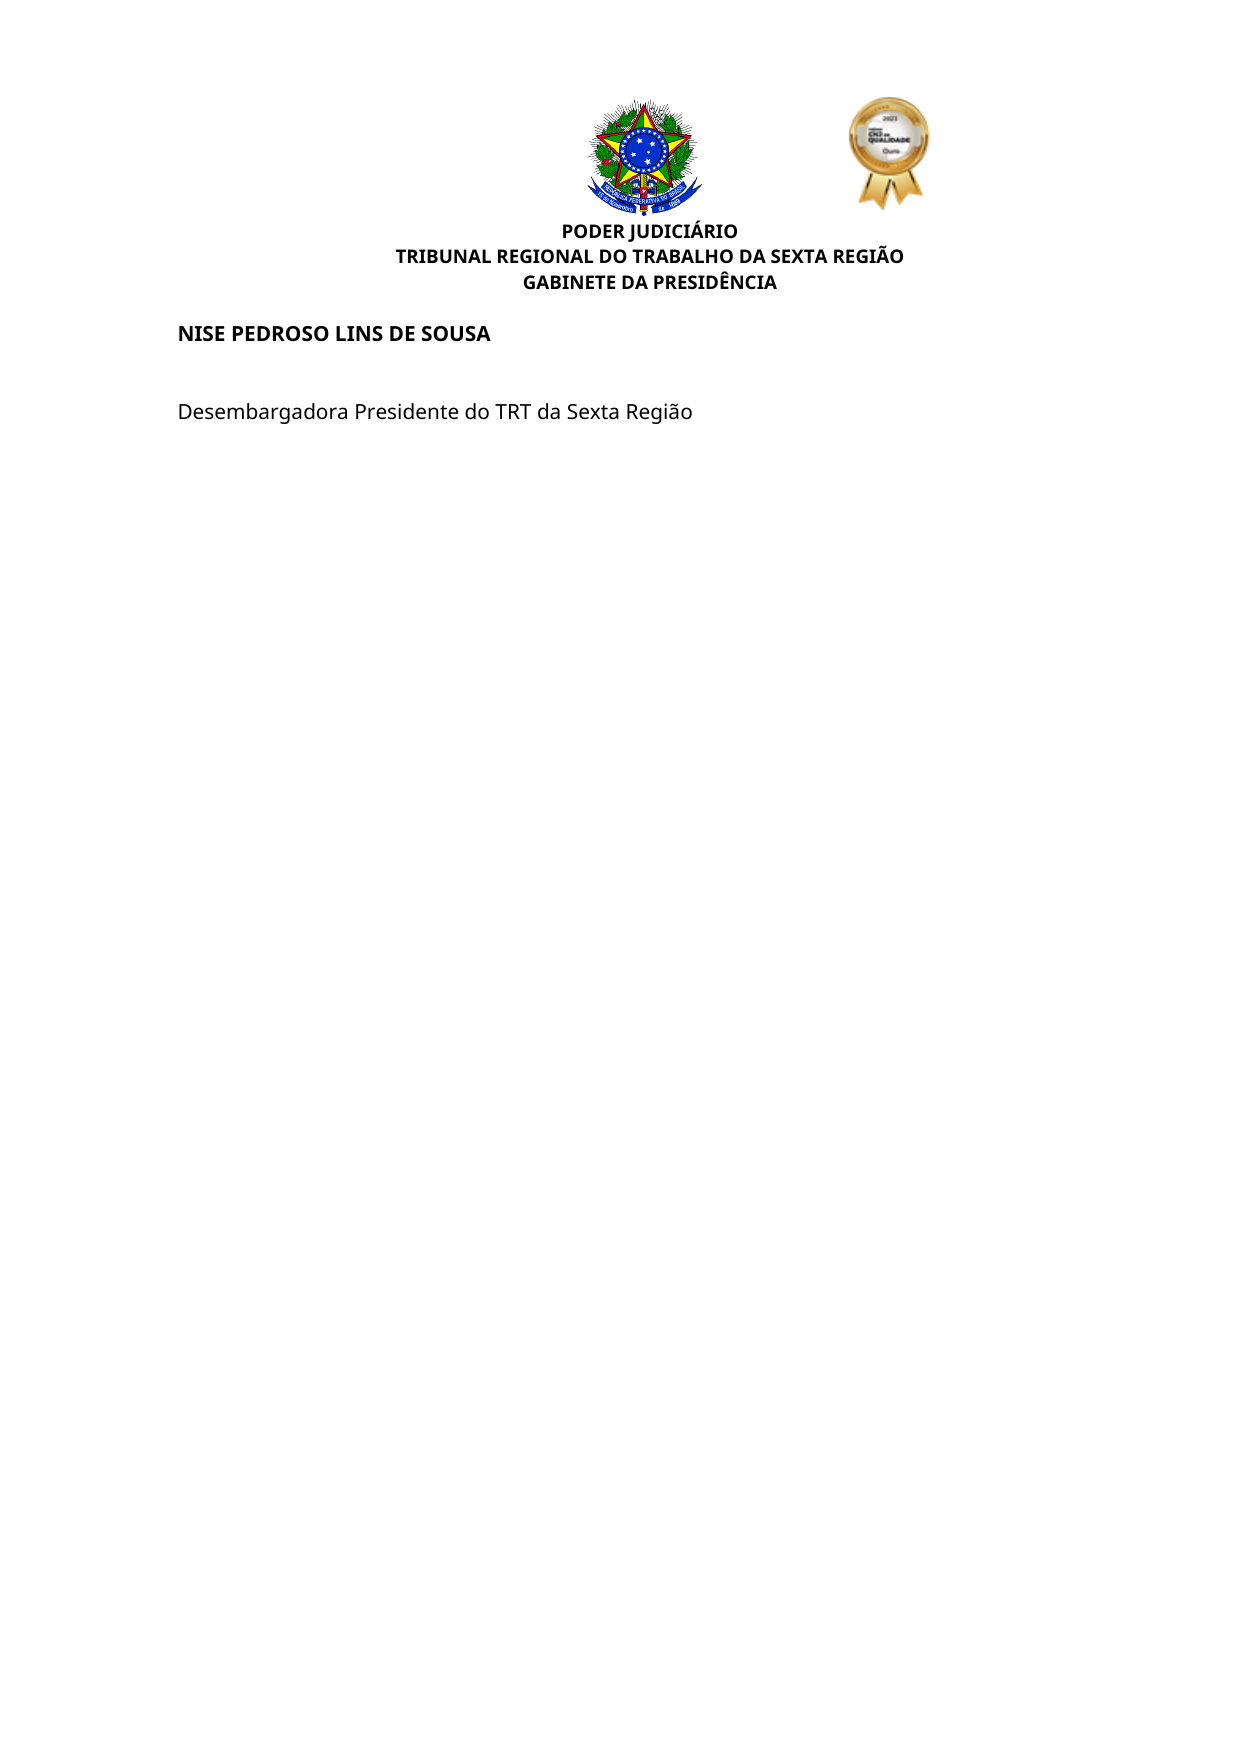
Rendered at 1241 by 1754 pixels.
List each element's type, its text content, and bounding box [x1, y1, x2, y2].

text NISE PEDROSO LINS DE SOUSA [177, 319, 1122, 347]
text Desembargadora Presidente do TRT da Sexta Região [177, 397, 1122, 426]
